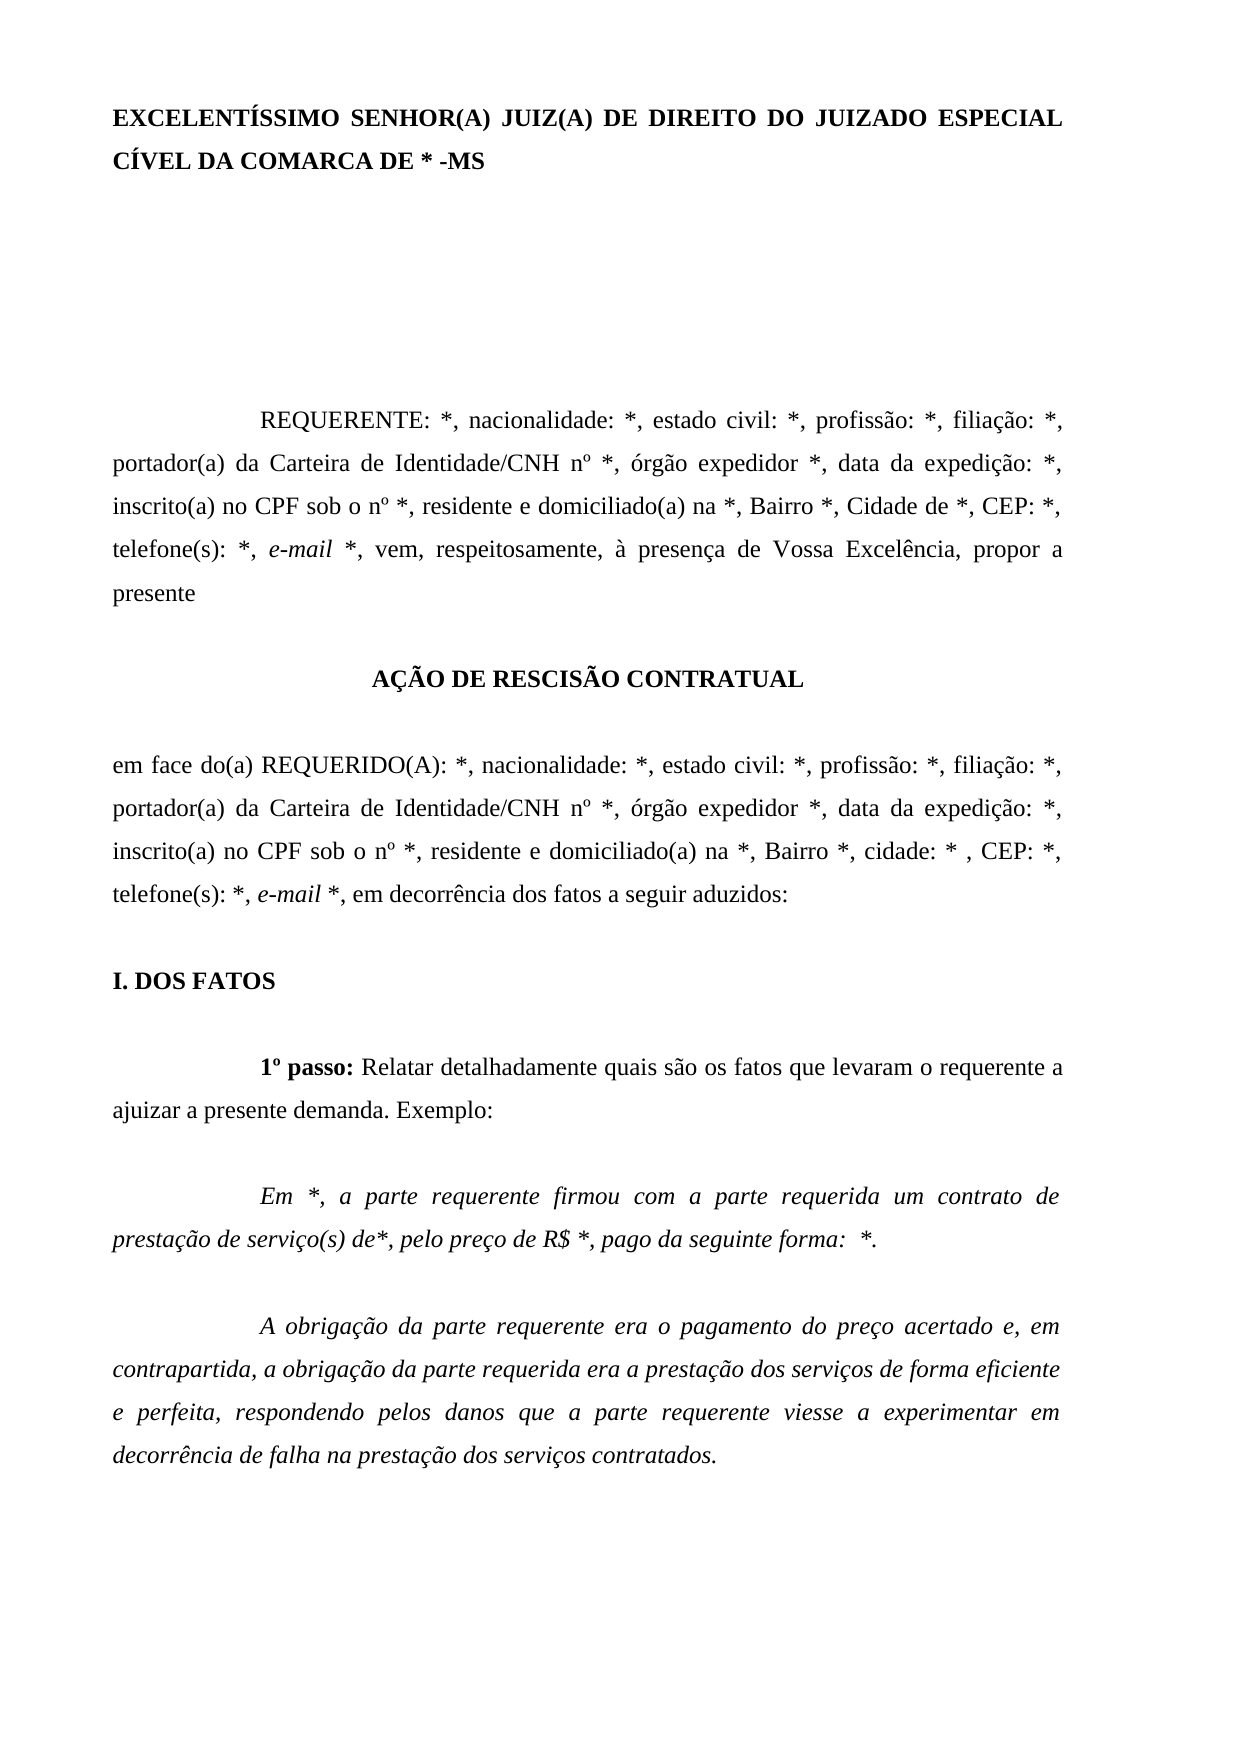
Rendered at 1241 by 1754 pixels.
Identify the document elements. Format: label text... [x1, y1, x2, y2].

text AÇÃO DE RESCISÃO CONTRATUAL [112, 664, 1063, 693]
text em face do(a) REQUERIDO(A): *, nacionalidade: *, estado civil: *, profissão: *, filiação: *, portador(a) da Carteira de Identidade/CNH nº *, órgão expedidor *, data da expedição: *, inscrito(a) no CPF sob o nº *, residente e domiciliado(a) na *, Bairro *, cidade: * , CEP: *, telefone(s): *, e-mail *, em decorrência dos fatos a seguir aduzidos: [112, 750, 1063, 908]
text 1º passo: Relatar detalhadamente quais são os fatos que levaram o requerente a ajuizar a presente demanda. Exemplo: [112, 1052, 1063, 1124]
text EXCELENTÍSSIMO SENHOR(A) JUIZ(A) DE DIREITO DO JUIZADO ESPECIAL CÍVEL DA COMARCA DE * -MS [112, 103, 1063, 175]
text I. DOS FATOS [112, 966, 1063, 994]
text REQUERENTE: *, nacionalidade: *, estado civil: *, profissão: *, filiação: *, portador(a) da Carteira de Identidade/CNH nº *, órgão expedidor *, data da expedição: *, inscrito(a) no CPF sob o nº *, residente e domiciliado(a) na *, Bairro *, Cidade de *, CEP: *, telefone(s): *, e-mail *, vem, respeitosamente, à presença de Vossa Excelência, propor a presente [112, 405, 1063, 606]
text Em *, a parte requerente firmou com a parte requerida um contrato de prestação de serviço(s) de*, pelo preço de R$ *, pago da seguinte forma: *. [112, 1181, 1063, 1253]
text A obrigação da parte requerente era o pagamento do preço acertado e, em contrapartida, a obrigação da parte requerida era a prestação dos serviços de forma eficiente e perfeita, respondendo pelos danos que a parte requerente viesse a experimentar em decorrência de falha na prestação dos serviços contratados. [112, 1311, 1063, 1469]
